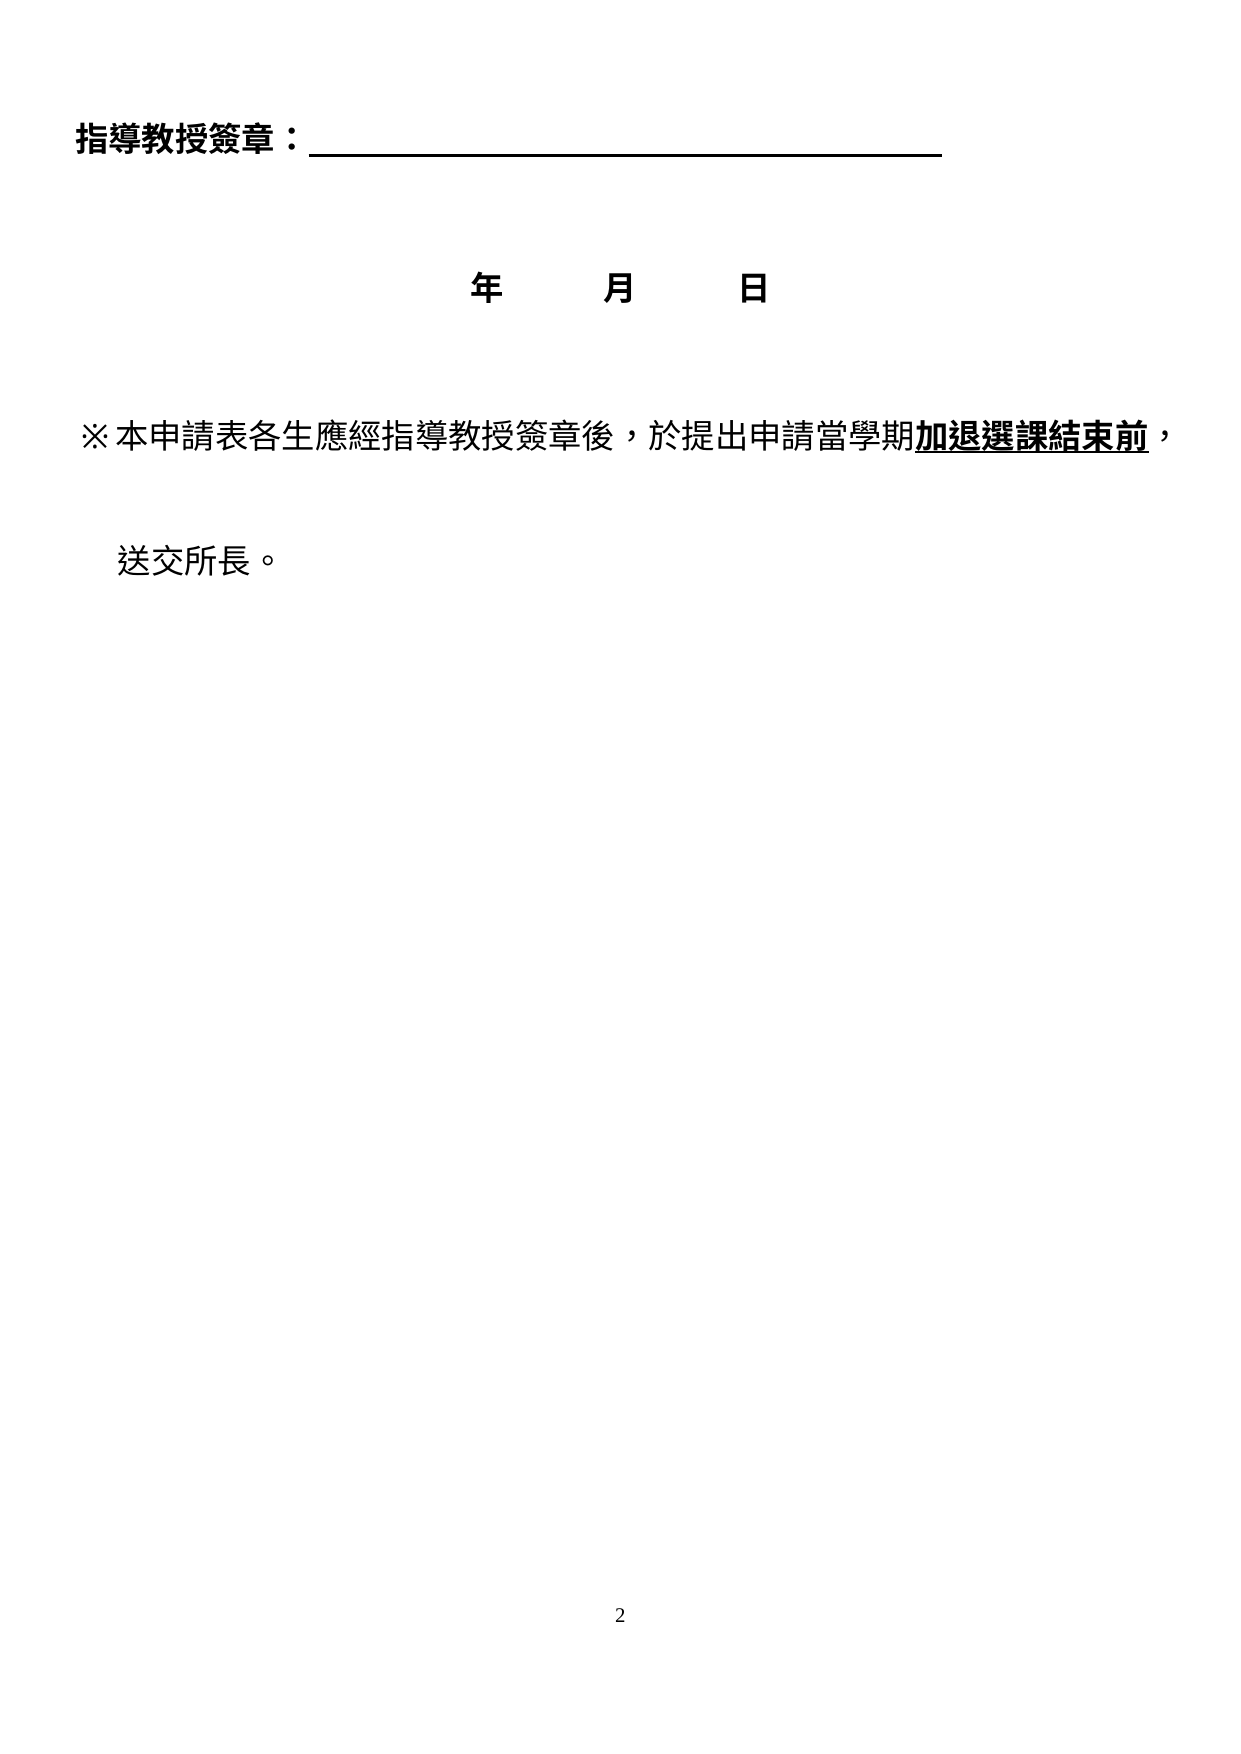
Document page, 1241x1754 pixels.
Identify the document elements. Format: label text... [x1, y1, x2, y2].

text 年 月 日 [75, 244, 1165, 306]
text 指導教授簽章： [75, 96, 1165, 158]
text ※本申請表各生應經指導教授簽章後，於提出申請當學期加退選課結束前，送交所長。 [75, 392, 1165, 579]
